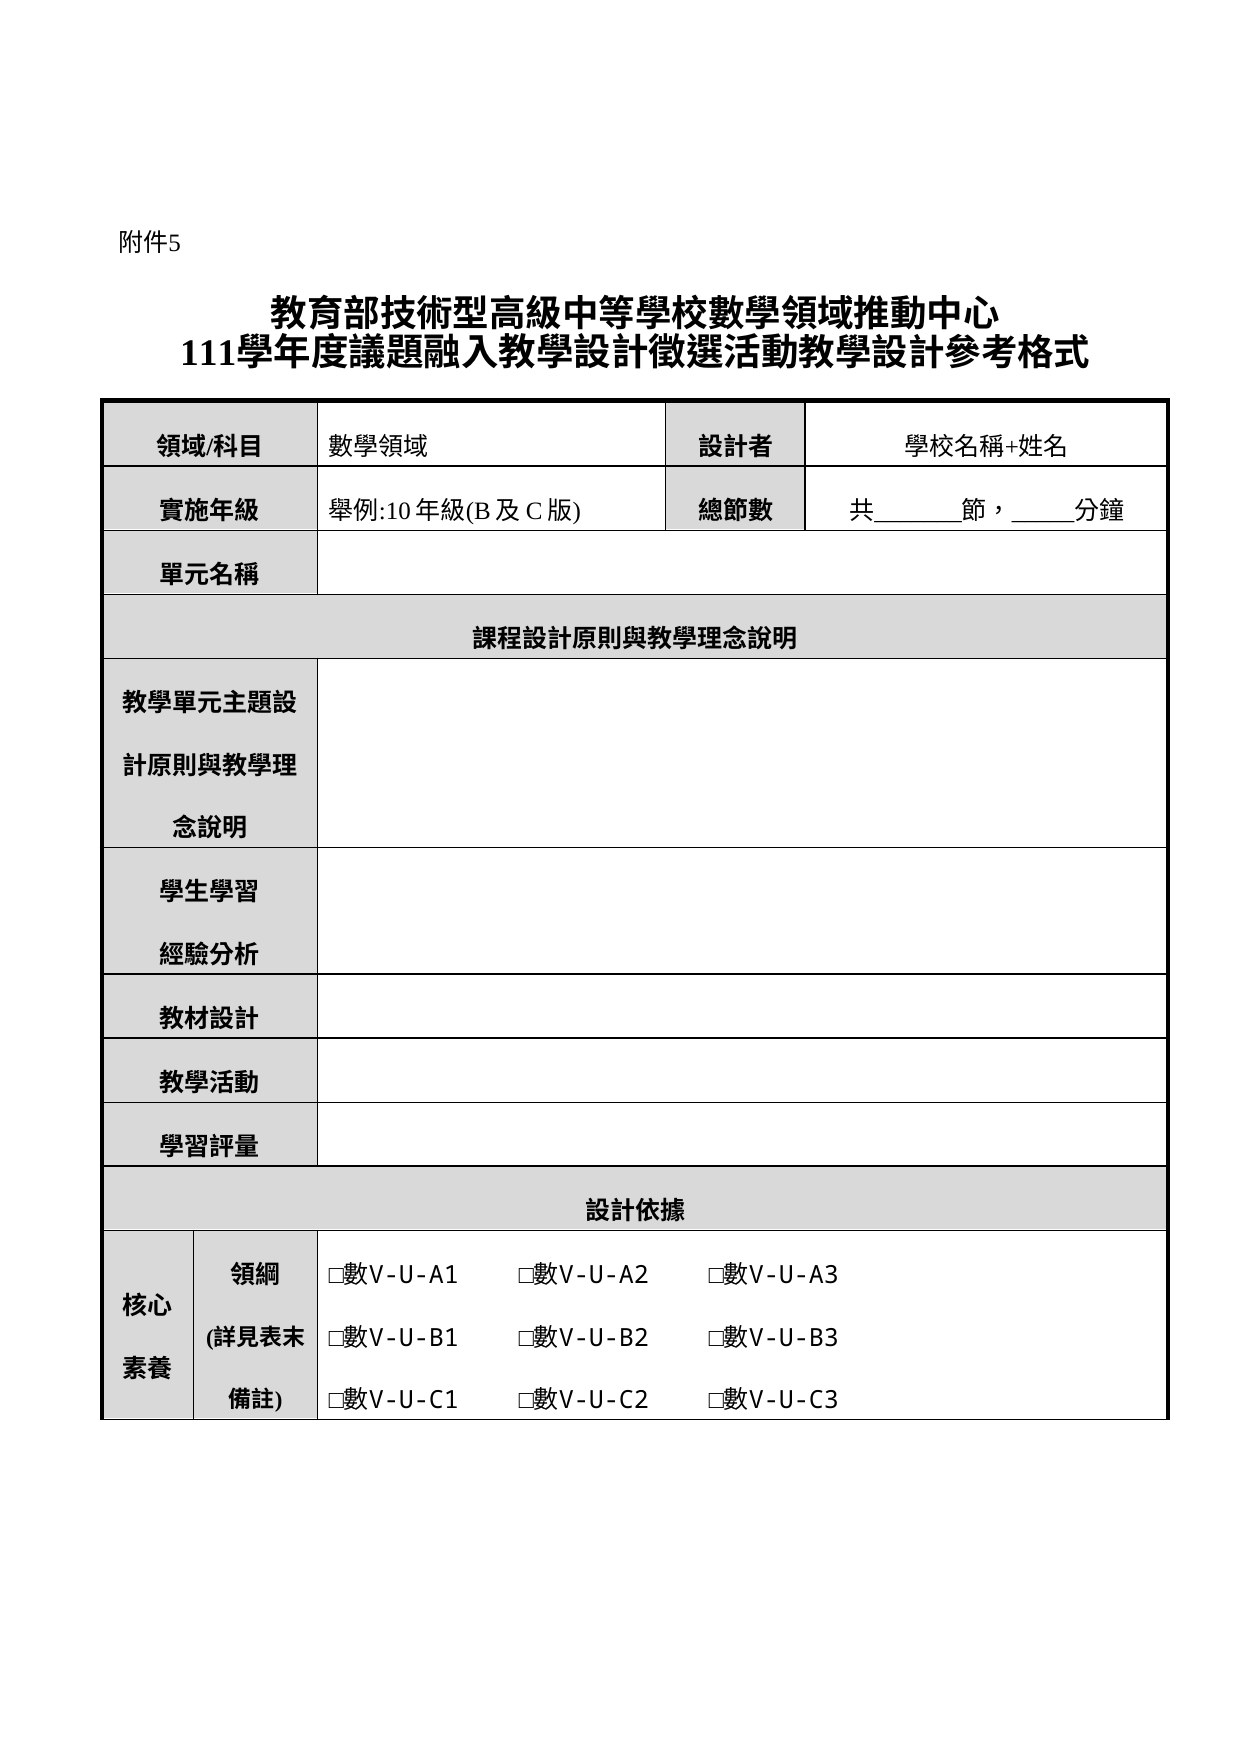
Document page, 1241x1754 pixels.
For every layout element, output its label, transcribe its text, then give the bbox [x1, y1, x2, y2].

table_cell 核心素養 [104, 1231, 193, 1418]
table_cell [318, 1103, 1166, 1165]
table_cell [318, 848, 1166, 973]
table_cell [318, 1039, 1166, 1101]
table_cell 學生學習 經驗分析 [104, 848, 317, 973]
table_header 領域/科目 [104, 403, 317, 465]
text 111學年度議題融入教學設計徵選活動教學設計參考格式 [118, 332, 1152, 373]
table_cell 舉例:10年級(B及C版) [318, 467, 665, 529]
table_cell 學習評量 [104, 1103, 317, 1165]
table_header 數學領域 [318, 403, 665, 465]
text 附件5 [118, 222, 1152, 259]
table_cell 領綱 (詳見表末備註) [194, 1231, 317, 1418]
table_cell 共_______節，_____分鐘 [806, 467, 1166, 529]
table_cell 總節數 [666, 467, 804, 529]
table_cell 教學單元主題設計原則與教學理念說明 [104, 659, 317, 847]
table_header 學校名稱+姓名 [806, 403, 1166, 465]
table_cell [318, 531, 1166, 593]
table_cell 設計依據 [104, 1167, 1166, 1229]
table_header 設計者 [666, 403, 804, 465]
table_cell 教材設計 [104, 975, 317, 1037]
table_cell 課程設計原則與教學理念說明 [104, 595, 1166, 658]
table_cell [318, 659, 1166, 847]
table_cell 教學活動 [104, 1039, 317, 1101]
text 教育部技術型高級中等學校數學領域推動中心 [118, 269, 1152, 332]
table_cell 單元名稱 [104, 531, 317, 593]
table_cell [318, 975, 1166, 1037]
table_cell □數V-U-A1 □數V-U-A2 □數V-U-A3 □數V-U-B1 □數V-U-B2 □數V-U-B3 □數V-U-C1 □數V-U-C2 □數V-U-C3 [318, 1231, 1166, 1418]
table_cell 實施年級 [104, 467, 317, 529]
